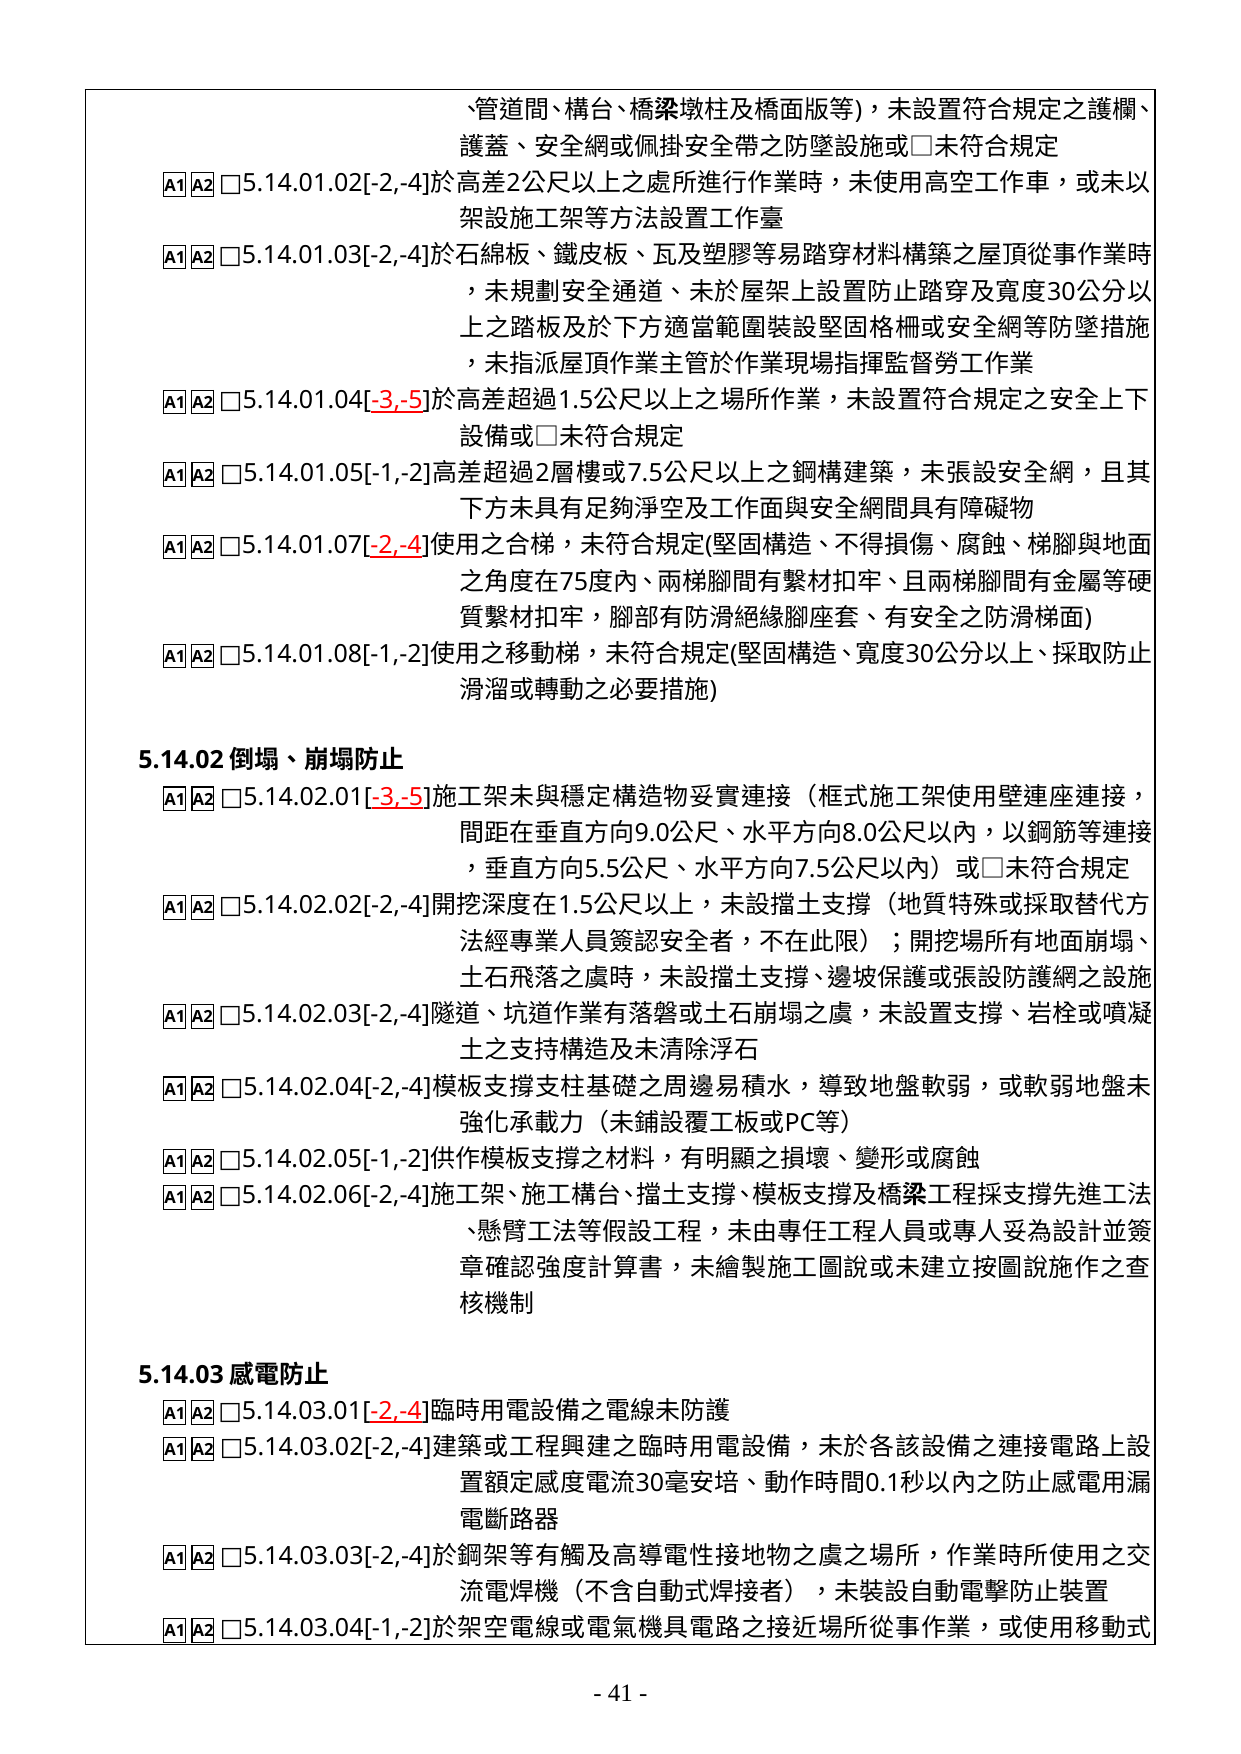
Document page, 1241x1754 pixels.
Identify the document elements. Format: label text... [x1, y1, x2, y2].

table_cell （三）安全（W3）： 5.14工地職業安全衛生 5.14.00工區防護特別檢查項目 A1 A2 □5.14.00.01[-2,-4]工區內外無安全防護措施〔如安全圍籬、圍柵、防禦物等〕□或不完備 A1 A2 □5.14.00.02[-2,-4] 工區內外無交通指引措施□或不完備 A1 A2 □5.14.00.02[-2,-4] 工區無防災應變通報機制□或不完備 A1 A2 □5.14.00.03[-2,-4]重大施工機具未有安全防護與管制□或不完備 A1 A2 □5.14.00.05[-2,-4]工區內有異物入侵，未予排除 5.14.01墜落防止 A1 A2 □5.14.01.01[-3,-5]於高差2公尺以上之工作場所邊緣及開口部分(如樓梯、電梯口、天井、管道間、構台、橋梁墩柱及橋面版等)，未設置符合規定之護欄、護蓋、安全網或佩掛安全帶之防墜設施或□未符合規定 A1 A2 □5.14.01.02[-2,-4]於高差2公尺以上之處所進行作業時，未使用高空工作車，或未以架設施工架等方法設置工作臺 A1 A2 □5.14.01.03[-2,-4]於石綿板、鐵皮板、瓦及塑膠等易踏穿材料構築之屋頂從事作業時，未規劃安全通道、未於屋架上設置防止踏穿及寬度30公分以上之踏板及於下方適當範圍裝設堅固格柵或安全網等防墜措施，未指派屋頂作業主管於作業現場指揮監督勞工作業 A1 A2 □5.14.01.04[-3,-5]於高差超過1.5公尺以上之場所作業，未設置符合規定之安全上下設備或□未符合規定 A1 A2 □5.14.01.05[-1,-2]高差超過2層樓或7.5公尺以上之鋼構建築，未張設安全網，且其下方未具有足夠淨空及工作面與安全網間具有障礙物 A1 A2 □5.14.01.07[-2,-4]使用之合梯，未符合規定(堅固構造、不得損傷、腐蝕、梯腳與地面之角度在75度內、兩梯腳間有繫材扣牢、且兩梯腳間有金屬等硬質繫材扣牢，腳部有防滑絕緣腳座套、有安全之防滑梯面) A1 A2 □5.14.01.08[-1,-2]使用之移動梯，未符合規定(堅固構造、寬度30公分以上、採取防止滑溜或轉動之必要措施) 5.14.02倒塌、崩塌防止 A1 A2 □5.14.02.01[-3,-5]施工架未與穩定構造物妥實連接（框式施工架使用壁連座連接，間距在垂直方向9.0公尺、水平方向8.0公尺以內，以鋼筋等連接，垂直方向5.5公尺、水平方向7.5公尺以內）或□未符合規定 A1 A2 □5.14.02.02[-2,-4]開挖深度在1.5公尺以上，未設擋土支撐（地質特殊或採取替代方法經專業人員簽認安全者，不在此限）；開挖場所有地面崩塌、土石飛落之虞時，未設擋土支撐、邊坡保護或張設防護網之設施 A1 A2 □5.14.02.03[-2,-4]隧道、坑道作業有落磐或土石崩塌之虞，未設置支撐、岩栓或噴凝土之支持構造及未清除浮石 A1 A2 □5.14.02.04[-2,-4]模板支撐支柱基礎之周邊易積水，導致地盤軟弱，或軟弱地盤未強化承載力（未鋪設覆工板或PC等） A1 A2 □5.14.02.05[-1,-2]供作模板支撐之材料，有明顯之損壞、變形或腐蝕 A1 A2 □5.14.02.06[-2,-4]施工架、施工構台、擋土支撐、模板支撐及橋梁工程採支撐先進工法、懸臂工法等假設工程，未由專任工程人員或專人妥為設計並簽章確認強度計算書，未繪製施工圖說或未建立按圖說施作之查核機制 5.14.03感電防止 A1 A2 □5.14.03.01[-2,-4]臨時用電設備之電線未防護 A1 A2 □5.14.03.02[-2,-4]建築或工程興建之臨時用電設備，未於各該設備之連接電路上設置額定感度電流30毫安培、動作時間0.1秒以內之防止感電用漏電斷路器 A1 A2 □5.14.03.03[-2,-4]於鋼架等有觸及高導電性接地物之虞之場所，作業時所使用之交流電焊機（不含自動式焊接者），未裝設自動電擊防止裝置 A1 A2 □5.14.03.04[-1,-2]於架空電線或電氣機具電路之接近場所從事作業，或使用移動式起重機、高空工作車等作業時，有引起感電之虞者，未使勞工與帶電體保持規定之接近界線距離，未設置護圍或未於該電路四周裝置絕緣用防護裝備或未採取移開該電路之措施 A1 A2 □5.14.03.05[-1,-2]從事電路之檢查、修理等活線作業時，未使勞工戴用絕緣用防護具或未使用活線作業用器具；對高壓電路未使用絕緣工作台，或使勞工之身體、其使用中之導電體接觸或接近有感電之虞之電路或帶電體 A1 A2 □5.14.04[-2,-4]□承包商無勞安自動檢查紀錄或，或□不確實 A1 A2 □5.14.05[-2,-4]安全衛生管理員或安衛業務主管未在工地執行職務 5.14.06工作場所災害防止 A1 A2 □5.14.06.01[-2,-4]工作場所暴露之鋼筋等易發生被刺及擦傷災害者，未採取彎曲尖端、加蓋或加裝護套等防護設施 A1 A2 □5.14.06.02[-1,-2]工作場所人員及車輛機械出入口處：(1)未設方便人員及車輛出入之拉開式大門並標示禁止無關人員擅入。(2)未設管制人員：A.管制非有適當防護具之人員，不得讓其出入。B.管制、檢查車輛機械，未具合格證，不得讓其出入。(3)未維持車輛機械進出視線淨空 A1 A2 □5.14.06.03[-1,-2]□雇主對於進入營繕工程工作場所作業人員，未提供適當安全帽，或未使其正確戴用，或□工人未使用安全防護用具 A1 A2 □5.14.06.04[-2,-4]勞工有酒醉或有酒醉之虞者，從事高架作業 A1 A2 □5.14.06.05[-2,-4]在人孔、下水道、坑道、隧道、沈箱、逆打工法之地下層、筏基坑及其他自然換氣不充分之工作場所有下列情形時：未置備通風設備予以適當換氣，或未置備空氣中氧氣、硫化氫、一氧化碳濃度之測定儀器，並未隨時測定保持氧氣濃度在18％以上、硫化氫濃度在10PPM以下及一氧化碳濃度在35PPM以下 A1 A2 □5.14.06.06[-2,-4]未依營造安全衛生設施標準第7條規定，對於營造工程之模板、施工架等材料拆除後之採取拔除或釘入凸出之鐵釘、鐵條防護措施 A1 A2 □5.14.06.07[-1,-2]使勞工於局限空間從事作業前，未先確認該局限空間內有無可能引起勞工缺氧、中毒、感電、塌陷、被夾、被捲及火災、爆炸等危害，並據以訂定危害防止計畫 A1 A2 □5.14.06.08[-2,-4]使勞工於局限空間從事作業時，□未建立勞工進入許可作業，或□未對勞工之進出確認、點名登記作成紀錄 A1 A2 □5.14.06.09[-2,-4]使勞工從事局限空間作業，當作業區域超出監視人員目視範圍時，□未使勞工佩戴安全帶及可偵測人員活動情形之裝置；或□未置備可以動力或機械輔助吊升之緊急救援設備 A1 A2 □5.14.07[-1,-2]施工現場交通警告等設施不足 A1 A2 □5.14.08[-1,-2]圍籬、外部防護網等設施不足 A1 A2 □5.14.10[-1,-2]□危險性工作場所未事先申請審查，或□未審查完成即先行動工 A1 A2 □5.14.11[-1,-2]未於作業現場，依施工現況，設置擋土支撐、露天開挖、模板支撐、隧道挖掘、襯砌、施工架組配、鋼構組配、屋頂作業及缺氧作業等作業主管 5.14.12被撞防止 A1 A2 □5.14.12.01[-1,-2]於搬運機械作業或開挖作業時，未指派專人指揮，防止機械翻覆或勞工自機械後側接近作業場所、未嚴禁操作人員以外之勞工進入營建用機械之操作半徑範圍內、車輛機械未裝設倒車或旋轉警示燈及蜂鳴器，警示周遭其他工作人員 A1 A2 □5.14.12.02[-1,-2]車輛出入、使用道路作業、鄰接道路作業或有導致交通事故之虞之工作場所，未依規定設置適當交通號誌、標示或柵欄、夜間柵欄未設有照明或反光片等設施、交通號誌、標示或柵欄等措施已設置尚不足以警告防止交通事故時，未置交通引導人員。 A1 A2 □5.14.12.03[-1,-2]使勞工於有車輛出入或往來之工作場所作業時，未明顯設置警戒標示，未置備反光背心等防護衣，使勞工確實使用 5.14.13物體飛落防止 A1 A2 □5.14.13.01[-2,-4]工作場所有物體飛落之虞，未設置防止物體飛落設備 A1 A2 □5.14.13.02[-1,-2]使用未經檢查合格之固定式起重機、移動式起重機（1機3證之1） A1 A2 □5.14.13.03[-1,-2]未僱用合格人員充任吊升荷重3公噸以上之固定式起重機、移動式起重機操作人員(1機3證之1) A1 A2 □5.14.13.04[-1,-2]使用起重機具從事吊掛作業人員，未使其受特殊作業安全衛生教育訓練(1機3證之1) A1 A2 □5.14.13.05[-1,-2]起重機具之吊鉤、吊具未有防止吊物脫落裝置 A1 A2 □5.14.13.06[-1,-2]起重機具未有過捲預防裝置 A1 A2 □5.14.13.07[-1,-2]起重機具運轉時，未採取防止吊掛物通過人員上方及人員進入吊掛物下方之設備或措施 A1 A2 □5.14.99[-1~-5]其他違反職業安全衛生相關法規情事： 5.15工區交通維持及安全管制措施 A1 A2 □5.15.01[-2,-4]□無交通維持及安全管制措施基本內容，或□未落實 A1 A2 □5.15.02[-1,-2]□交通維持及安全管制措施未依規定程序審查，或□不完整 A1 A2 □5.15.03[-1,-2]□承包商無交通維持及安全管制措施檢查紀錄，或□不確實 A1 A2 □5.15.04[-1,-2]施工機具、材料及棄土車輛違規佔用道路停放 A1 A2 □5.15.05[-1,-2]工區車輛進出口影響道路交通或無交通引導人員 A1 A2 □5.15.06[-1,-2]□車道縮減未設置前後之漸變段，或□設置長度不足 A1 A2 □5.15.07[-1,-2]重要路口無交通引導人員協助疏導交通 A1 A2 □5.15.08[-1,-2]工區周邊道路路面不平整 A1 A2 □5.15.09[-2,-4]工區圍籬尺寸、型式、安全設施及設置時機等不符合規定 A1 A2 □5.15.10[-2,-4]工區周邊行人動線安全防護措施及導引牌面不完善 A1 A2 □5.15.11[-1,-2]工區周邊標線、標誌、號誌設置不完善 A1 A2 □5.15.99[-1~-5]其他交通維持及安全管制措施不當情事： 5.16汛期工地防災減災措施 A1 A2 □5.16.01[-2,-4]無訂定汛期工地防災自主檢查表，□或未落實 A1 A2 □5.16.02[-2,-4]工區及週遭之排水設施未予清理並保持暢通 A1 A2 □5.16.03[-2,-4]防汛缺口未確實封堵，或砂包、擋水鋼板、封水牆等臨時性防洪設施未補強 A1 A2 □5.16.99[-1~-5]其他汛期工地防災減災措施不當情事： 5.17功能及節能減碳 A1 A2 □5.17.01[-1,-2]□未使用高效率空調設備，或□未使用高效率照明燈具(如LED應用產品)，或□未使用高效率馬達，或□未使用高效率變壓器，或□未使用高效率太陽能光電及熱泵熱水系統 A1 A2 □5.17.02[-1,-2]電源配置不當，影響使用性 A1 A2 □5.17.03[-1,-2]防災措施不足，影響應變功能 A1 A2 □5.17.04[-1,-2]地盤調查不確實影響施工作業 A1 A2 □5.17.05[-1,-2]□材料使用不當，或□施工之工法選用不適，或□施工動線不良 A1 A2 □5.17.06[-1,-2]□給水管徑不足，或□管材採用不當材質易腐蝕，或□管路配置不當，影響使用性 A1 A2 □5.17.07[-1,-2]衛生設備通氣管配置不當，影響排放功能 A1 A2 □5.17.08[-1,-2]燈具設備配置不當，影響照明功能 A1 A2 □5.17.09[-1,-2]泵浦與結構體未保留適當間距，影響維護功能 A1 A2 □5.17.10[-1,-2]鋼骨無塗防火被覆，影響耐火性能 A1 A2 □5.17.11[-1,-2]污水人孔上下踏步，未採耐腐蝕材質，易腐蝕，影響日後使用性能 A1 A2 □5.17.12[-1,-2]未考量營建土石方平衡及交換，造成施工進度延宕 A1 A2 □5.17.13[-1,-2]發電機容量不足，影響供電功能 A1 A2 □5.17.14[-1,-2]管道間空間不足，無法實施維修 A1 A2 □5.17.15[-1,-2]設備未考量易維修性 A1 A2 □5.17.16[-1,-2]無營造綠色環境(最小營建規模，資源最佳化；發揮創意，創造節能減碳環境；以「迴避、減輕、補償」等生態工程原則減少衝擊) A1 A2 □5.17.17[-1,-2]無選用綠色材料(考量需求性及最佳化配置；優先採用再生能源、節約能源、低污染、省資源、再生利用、可回收、綠建材等綠色環保產品、設備) A1 A2 □5.17.18[-1,-2]無採綠色工法(因地制宜，選擇適當工法，優先採用可節省資材、能源或低耗能、減少廢棄物、施工自動化之工法及措施；拆除構材再利用，土方平衡減少外運，剩餘土石方資源化) A1 A2 □5.17.99 [-1~-5]其他影響功能或節能減碳缺失 [86, 90, 1154, 1644]
